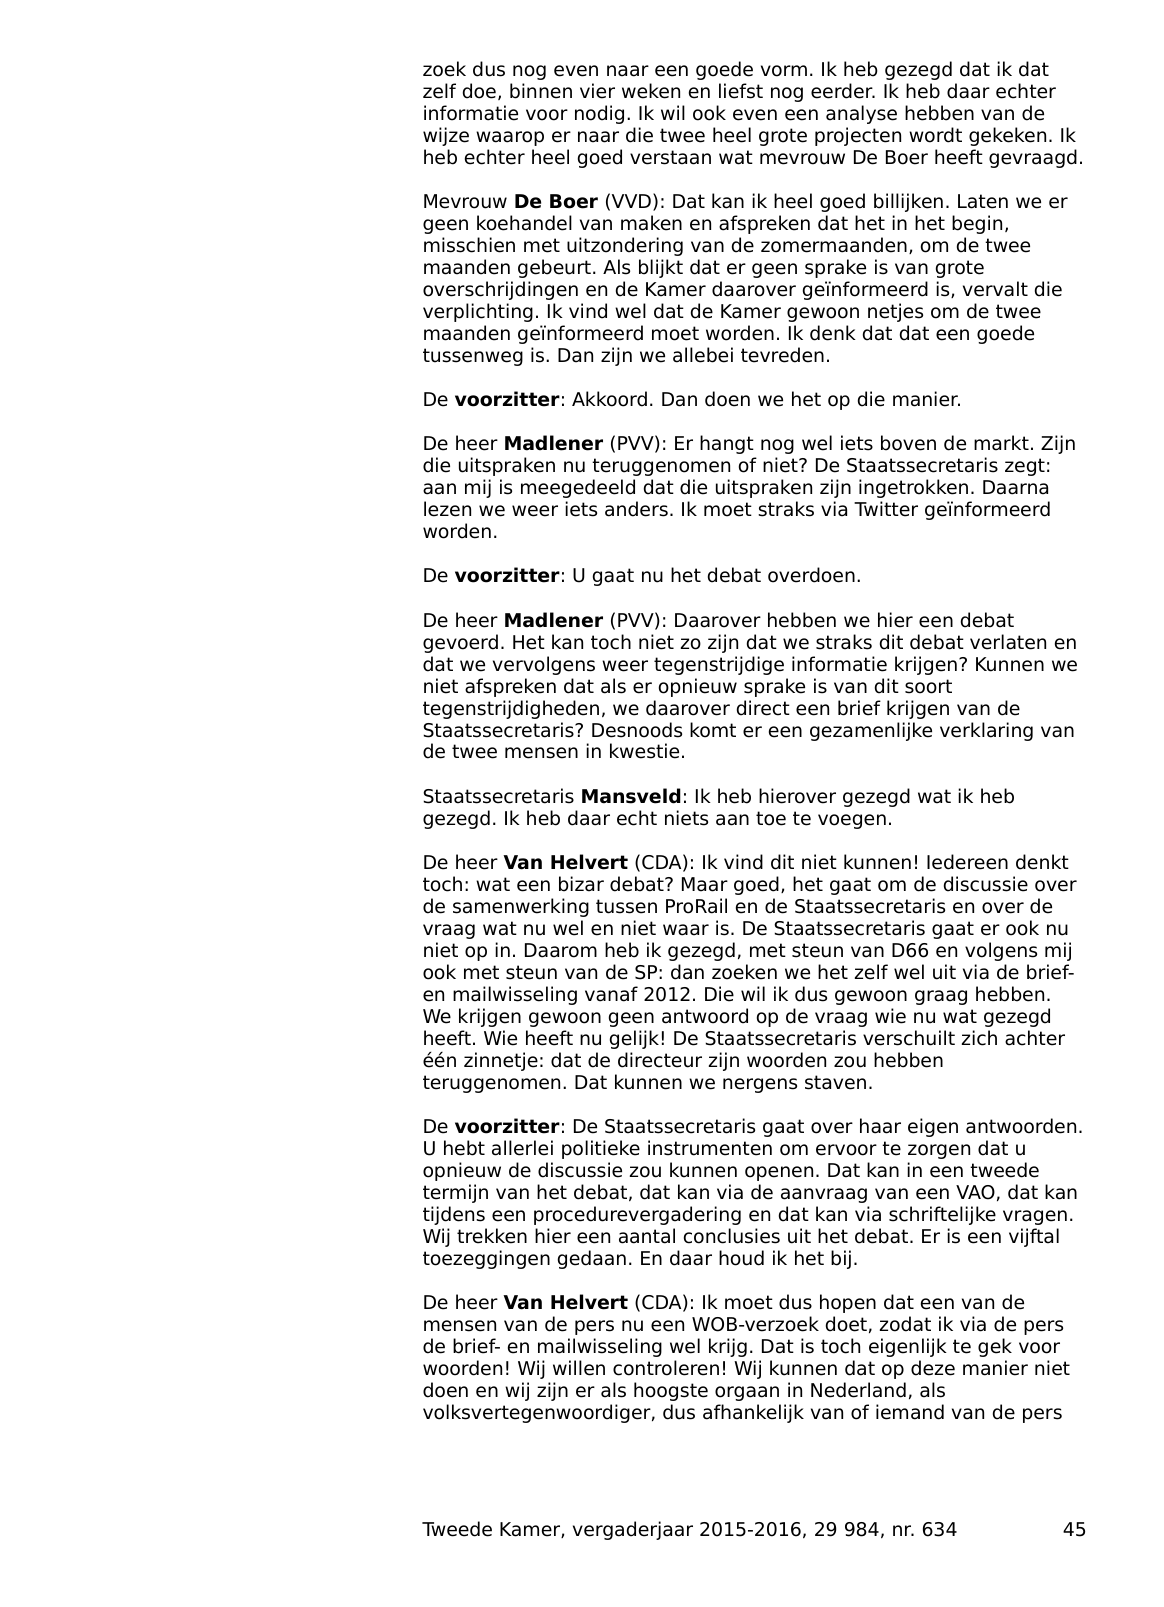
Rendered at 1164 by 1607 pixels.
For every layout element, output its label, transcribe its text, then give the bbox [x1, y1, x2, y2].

text De voorzitter: De Staatssecretaris gaat over haar eigen antwoorden. U hebt allerlei politieke instrumenten om ervoor te zorgen dat u opnieuw de discussie zou kunnen openen. Dat kan in een tweede termijn van het debat, dat kan via de aanvraag van een VAO, dat kan tijdens een procedurevergadering en dat kan via schriftelijke vragen. Wij trekken hier een aantal conclusies uit het debat. Er is een vijftal toezeggingen gedaan. En daar houd ik het bij. [422, 1116, 1087, 1269]
text De voorzitter: U gaat nu het debat overdoen. [422, 565, 1087, 587]
text Mevrouw De Boer (VVD): Dat kan ik heel goed billijken. Laten we er geen koehandel van maken en afspreken dat het in het begin, misschien met uitzondering van de zomermaanden, om de twee maanden gebeurt. Als blijkt dat er geen sprake is van grote overschrijdingen en de Kamer daarover geïnformeerd is, vervalt die verplichting. Ik vind wel dat de Kamer gewoon netjes om de twee maanden geïnformeerd moet worden. Ik denk dat dat een goede tussenweg is. Dan zijn we allebei tevreden. [422, 191, 1087, 367]
text zoek dus nog even naar een goede vorm. Ik heb gezegd dat ik dat zelf doe, binnen vier weken en liefst nog eerder. Ik heb daar echter informatie voor nodig. Ik wil ook even een analyse hebben van de wijze waarop er naar die twee heel grote projecten wordt gekeken. Ik heb echter heel goed verstaan wat mevrouw De Boer heeft gevraagd. [422, 59, 1087, 169]
text De heer Madlener (PVV): Daarover hebben we hier een debat gevoerd. Het kan toch niet zo zijn dat we straks dit debat verlaten en dat we vervolgens weer tegenstrijdige informatie krijgen? Kunnen we niet afspreken dat als er opnieuw sprake is van dit soort tegenstrijdigheden, we daarover direct een brief krijgen van de Staatssecretaris? Desnoods komt er een gezamenlijke verklaring van de twee mensen in kwestie. [422, 609, 1087, 763]
text De heer Van Helvert (CDA): Ik vind dit niet kunnen! Iedereen denkt toch: wat een bizar debat? Maar goed, het gaat om de discussie over de samenwerking tussen ProRail en de Staatssecretaris en over de vraag wat nu wel en niet waar is. De Staatssecretaris gaat er ook nu niet op in. Daarom heb ik gezegd, met steun van D66 en volgens mij ook met steun van de SP: dan zoeken we het zelf wel uit via de brief- en mailwisseling vanaf 2012. Die wil ik dus gewoon graag hebben. We krijgen gewoon geen antwoord op de vraag wie nu wat gezegd heeft. Wie heeft nu gelijk! De Staatssecretaris verschuilt zich achter één zinnetje: dat de directeur zijn woorden zou hebben teruggenomen. Dat kunnen we nergens staven. [422, 852, 1087, 1093]
text De voorzitter: Akkoord. Dan doen we het op die manier. [422, 389, 1087, 411]
text De heer Van Helvert (CDA): Ik moet dus hopen dat een van de mensen van de pers nu een WOB-verzoek doet, zodat ik via de pers de brief- en mailwisseling wel krijg. Dat is toch eigenlijk te gek voor woorden! Wij willen controleren! Wij kunnen dat op deze manier niet doen en wij zijn er als hoogste orgaan in Nederland, als volksvertegenwoordiger, dus afhankelijk van of iemand van de pers [422, 1292, 1087, 1424]
text De heer Madlener (PVV): Er hangt nog wel iets boven de markt. Zijn die uitspraken nu teruggenomen of niet? De Staatssecretaris zegt: aan mij is meegedeeld dat die uitspraken zijn ingetrokken. Daarna lezen we weer iets anders. Ik moet straks via Twitter geïnformeerd worden. [422, 433, 1087, 543]
text Staatssecretaris Mansveld: Ik heb hierover gezegd wat ik heb gezegd. Ik heb daar echt niets aan toe te voegen. [422, 786, 1087, 829]
